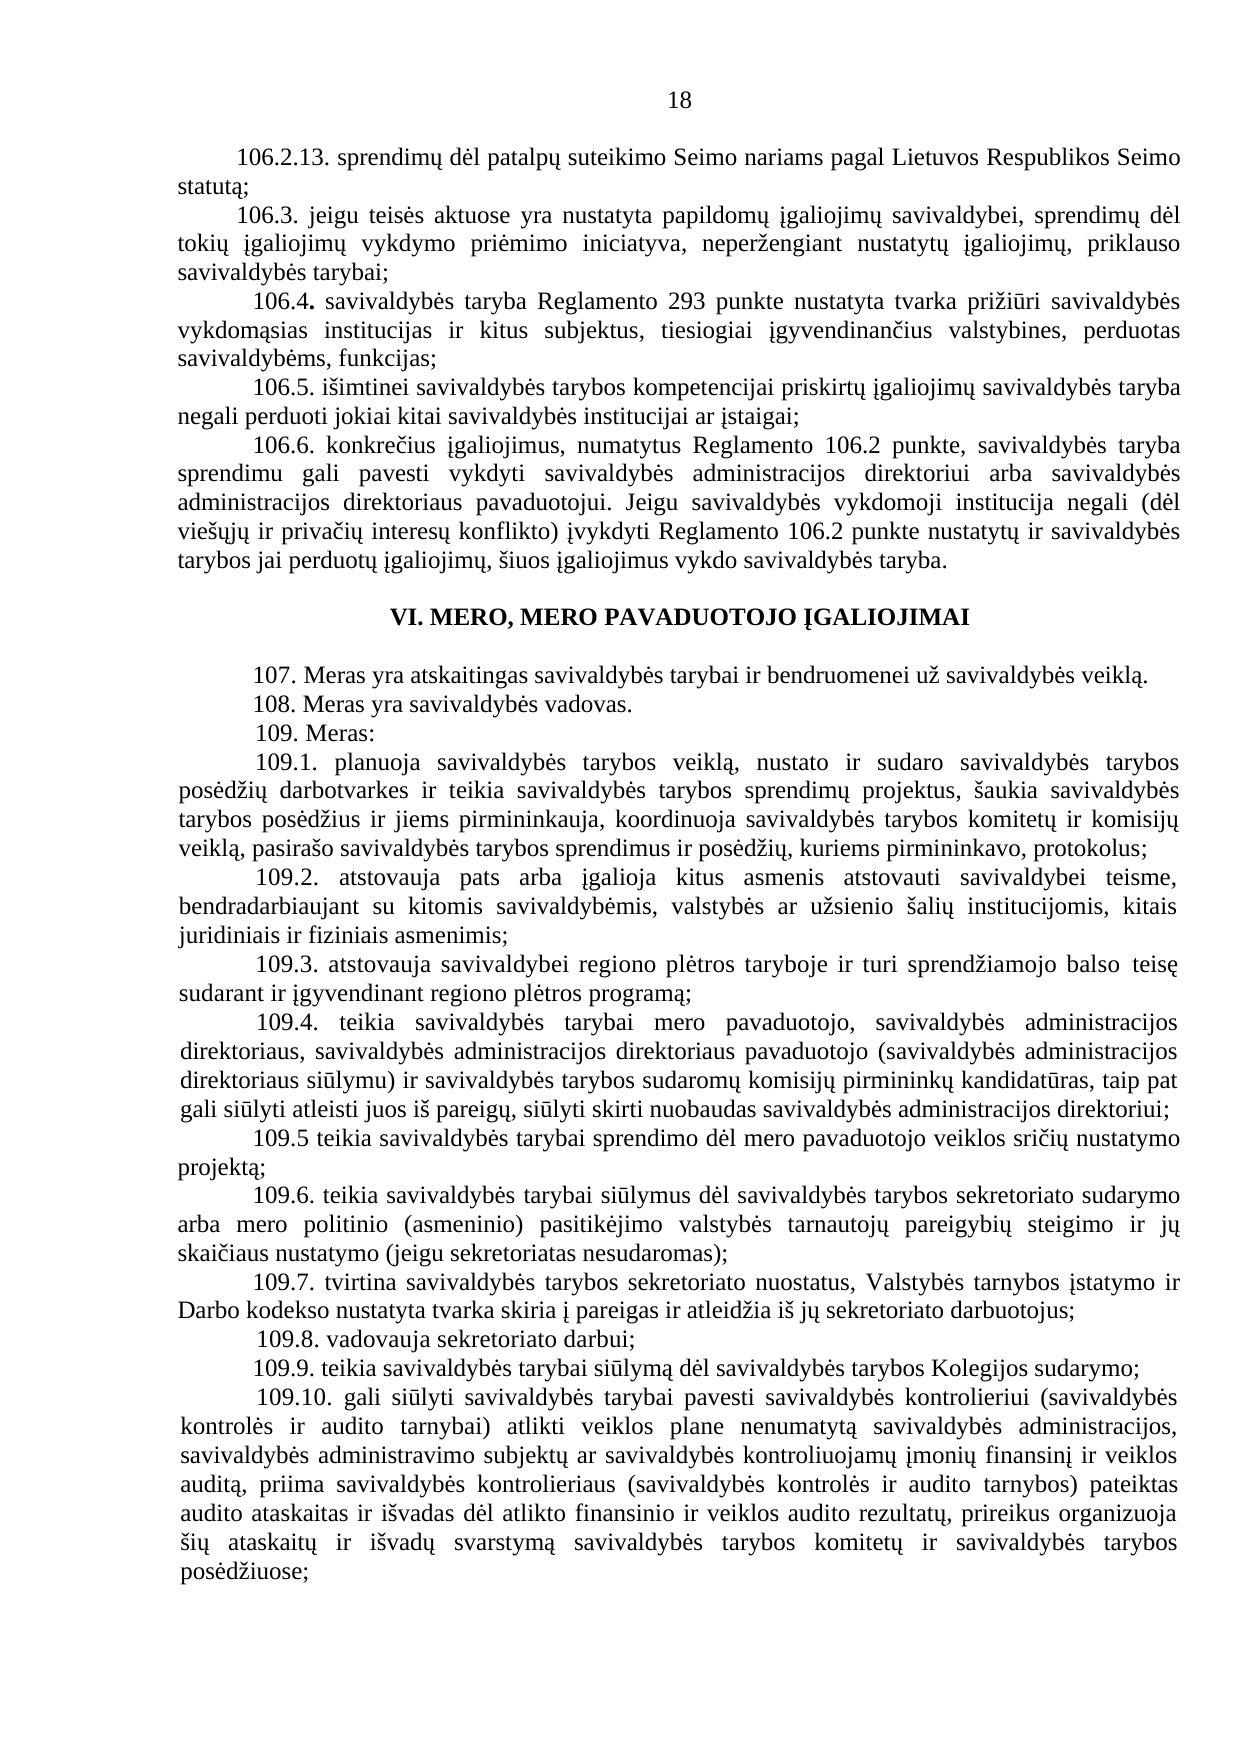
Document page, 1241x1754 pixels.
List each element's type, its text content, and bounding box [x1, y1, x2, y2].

text 106.2.13. sprendimų dėl patalpų suteikimo Seimo nariams pagal Lietuvos Respublikos Seimo statutą; [177, 142, 1181, 200]
text 109.2. atstovauja pats arba įgalioja kitus asmenis atstovauti savivaldybei teisme, bendradarbiaujant su kitomis savivaldybėmis, valstybės ar užsienio šalių institucijomis, kitais juridiniais ir fiziniais asmenimis; [179, 862, 1178, 949]
text 107. Meras yra atskaitingas savivaldybės tarybai ir bendruomenei už savivaldybės veiklą. [177, 660, 1181, 689]
text 109.3. atstovauja savivaldybei regiono plėtros taryboje ir turi sprendžiamojo balso teisę sudarant ir įgyvendinant regiono plėtros programą; [179, 949, 1178, 1007]
text 109.6. teikia savivaldybės tarybai siūlymus dėl savivaldybės tarybos sekretoriato sudarymo arba mero politinio (asmeninio) pasitikėjimo valstybės tarnautojų pareigybių steigimo ir jų skaičiaus nustatymo (jeigu sekretoriatas nesudaromas); [177, 1180, 1181, 1267]
text VI. MERO, MERO PAVADUOTOJO ĮGALIOJIMAI [178, 602, 1181, 631]
text 109.4. teikia savivaldybės tarybai mero pavaduotojo, savivaldybės administracijos direktoriaus, savivaldybės administracijos direktoriaus pavaduotojo (savivaldybės administracijos direktoriaus siūlymu) ir savivaldybės tarybos sudaromų komisijų pirmininkų kandidatūras, taip pat gali siūlyti atleisti juos iš pareigų, siūlyti skirti nuobaudas savivaldybės administracijos direktoriui; [180, 1007, 1178, 1123]
text 109.9. teikia savivaldybės tarybai siūlymą dėl savivaldybės tarybos Kolegijos sudarymo; [177, 1353, 1181, 1382]
text 109.8. vadovauja sekretoriato darbui; [256, 1324, 1181, 1353]
text 106.4. savivaldybės taryba Reglamento 293 punkte nustatyta tvarka prižiūri savivaldybės vykdomąsias institucijas ir kitus subjektus, tiesiogiai įgyvendinančius valstybines, perduotas savivaldybėms, funkcijas; [177, 286, 1181, 372]
text 109.5 teikia savivaldybės tarybai sprendimo dėl mero pavaduotojo veiklos sričių nustatymo projektą; [177, 1123, 1181, 1180]
text 106.5. išimtinei savivaldybės tarybos kompetencijai priskirtų įgaliojimų savivaldybės taryba negali perduoti jokiai kitai savivaldybės institucijai ar įstaigai; [177, 372, 1181, 430]
text 108. Meras yra savivaldybės vadovas. [177, 689, 1181, 718]
text 109.10. gali siūlyti savivaldybės tarybai pavesti savivaldybės kontrolieriui (savivaldybės kontrolės ir audito tarnybai) atlikti veiklos plane nenumatytą savivaldybės administracijos, savivaldybės administravimo subjektų ar savivaldybės kontroliuojamų įmonių finansinį ir veiklos auditą, priima savivaldybės kontrolieriaus (savivaldybės kontrolės ir audito tarnybos) pateiktas audito ataskaitas ir išvadas dėl atlikto finansinio ir veiklos audito rezultatų, prireikus organizuoja šių ataskaitų ir išvadų svarstymą savivaldybės tarybos komitetų ir savivaldybės tarybos posėdžiuose; [180, 1382, 1178, 1584]
text 109.7. tvirtina savivaldybės tarybos sekretoriato nuostatus, Valstybės tarnybos įstatymo ir Darbo kodekso nustatyta tvarka skiria į pareigas ir atleidžia iš jų sekretoriato darbuotojus; [177, 1267, 1181, 1324]
text 109.1. planuoja savivaldybės tarybos veiklą, nustato ir sudaro savivaldybės tarybos posėdžių darbotvarkes ir teikia savivaldybės tarybos sprendimų projektus, šaukia savivaldybės tarybos posėdžius ir jiems pirmininkauja, koordinuoja savivaldybės tarybos komitetų ir komisijų veiklą, pasirašo savivaldybės tarybos sprendimus ir posėdžių, kuriems pirmininkavo, protokolus; [178, 746, 1180, 862]
text 106.3. jeigu teisės aktuose yra nustatyta papildomų įgaliojimų savivaldybei, sprendimų dėl tokių įgaliojimų vykdymo priėmimo iniciatyva, neperžengiant nustatytų įgaliojimų, priklauso savivaldybės tarybai; [177, 200, 1181, 286]
text 109. Meras: [255, 718, 1181, 746]
text 106.6. konkrečius įgaliojimus, numatytus Reglamento 106.2 punkte, savivaldybės taryba sprendimu gali pavesti vykdyti savivaldybės administracijos direktoriui arba savivaldybės administracijos direktoriaus pavaduotojui. Jeigu savivaldybės vykdomoji institucija negali (dėl viešųjų ir privačių interesų konflikto) įvykdyti Reglamento 106.2 punkte nustatytų ir savivaldybės tarybos jai perduotų įgaliojimų, šiuos įgaliojimus vykdo savivaldybės taryba. [177, 430, 1181, 573]
